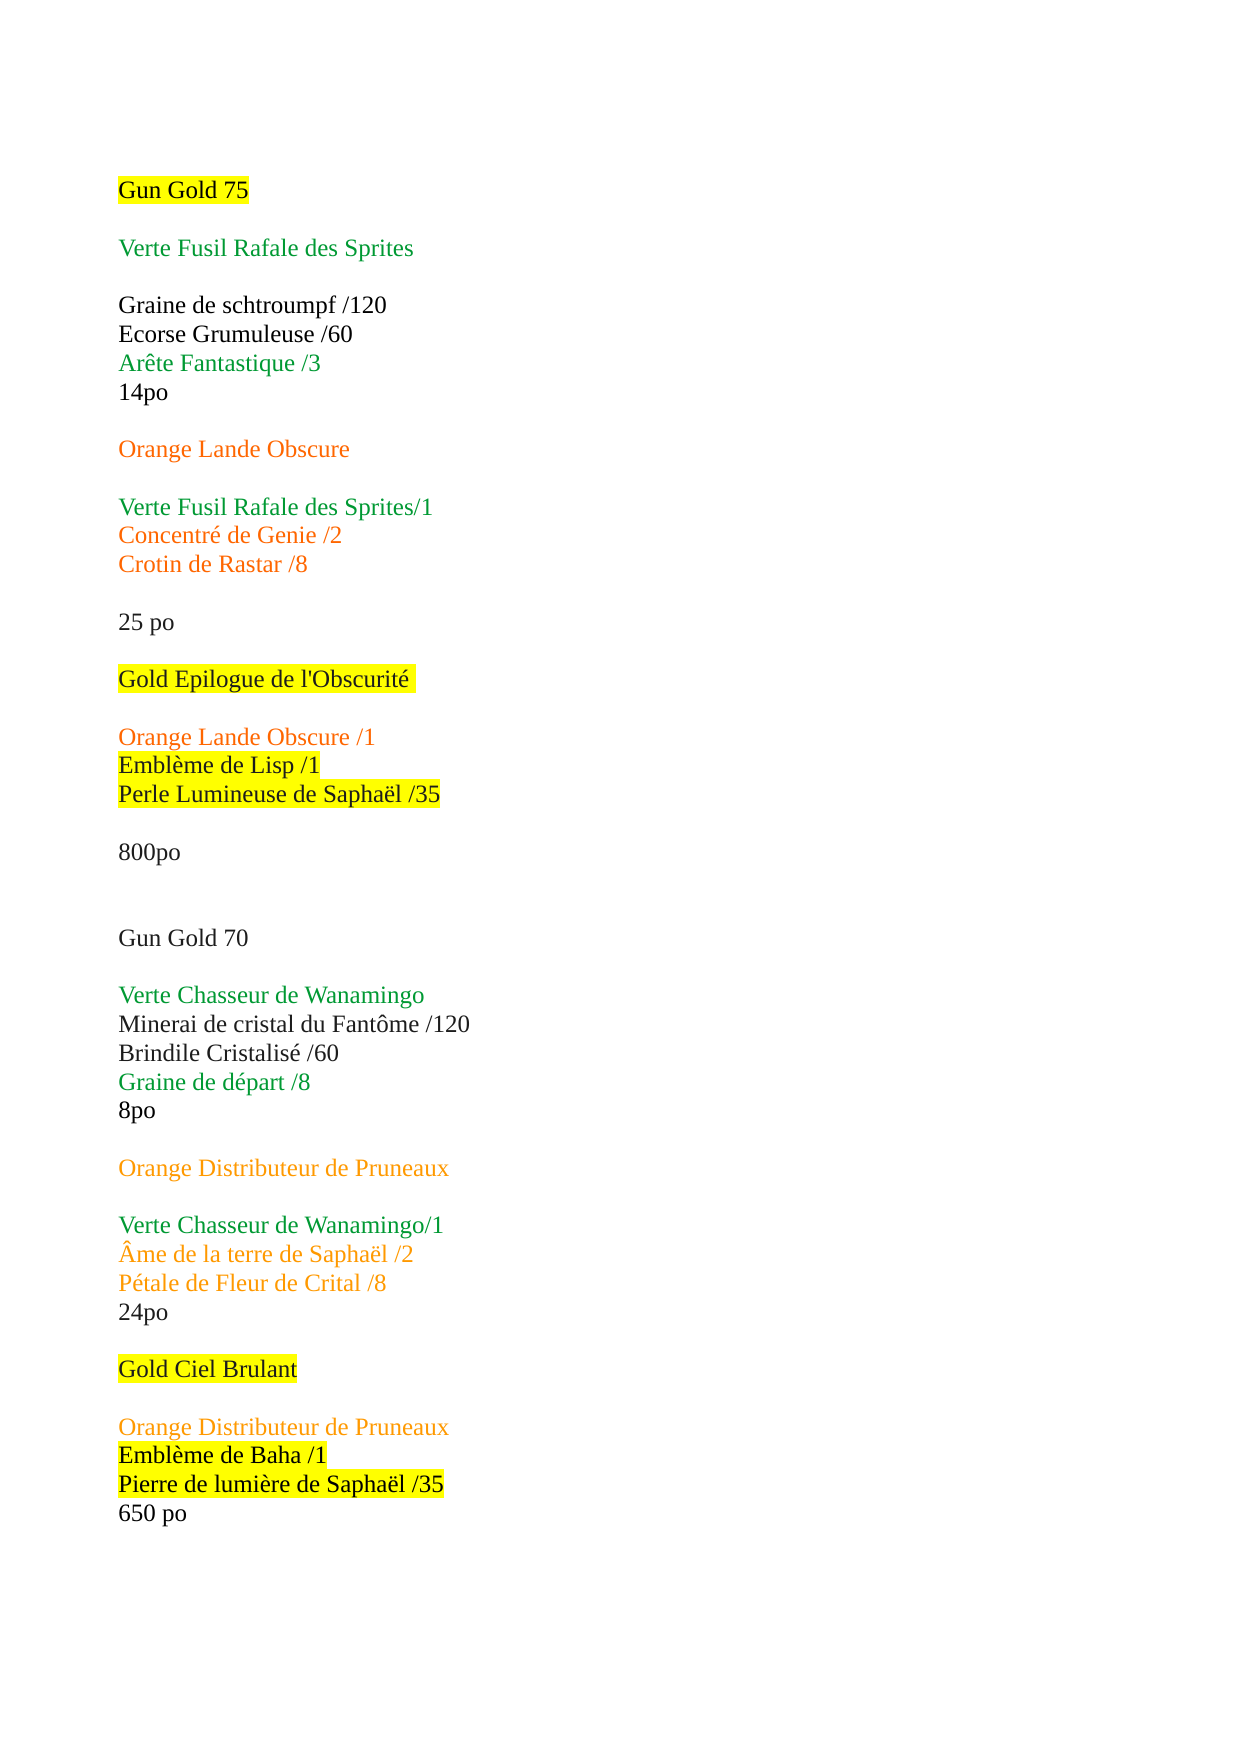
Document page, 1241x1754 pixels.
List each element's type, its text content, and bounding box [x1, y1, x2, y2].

text 650 po [118, 1498, 1122, 1527]
text Gun Gold 75 [118, 176, 1122, 204]
text 8po [118, 1096, 1122, 1124]
text Brindile Cristalisé /60 [118, 1038, 1122, 1067]
text Orange Distributeur de Pruneaux [118, 1153, 1122, 1182]
text Verte Fusil Rafale des Sprites [118, 233, 1122, 262]
text 24po [118, 1297, 1122, 1326]
text Pétale de Fleur de Crital /8 [118, 1268, 1122, 1297]
text Emblème de Baha /1 [118, 1441, 1122, 1469]
text Orange Distributeur de Pruneaux [118, 1412, 1122, 1441]
text Orange Lande Obscure /1 [118, 722, 1122, 751]
text Concentré de Genie /2 [118, 521, 1122, 549]
text Ecorse Grumuleuse /60 [118, 319, 1122, 348]
text Gun Gold 70 [118, 923, 1122, 952]
text Graine de schtroumpf /120 [118, 291, 1122, 319]
text Emblème de Lisp /1 [118, 751, 1122, 779]
text 25 po [118, 607, 1122, 636]
text Verte Fusil Rafale des Sprites/1 [118, 492, 1122, 521]
text Minerai de cristal du Fantôme /120 [118, 1009, 1122, 1038]
text Âme de la terre de Saphaël /2 [118, 1239, 1122, 1268]
text Arête Fantastique /3 [118, 348, 1122, 377]
text Verte Chasseur de Wanamingo [118, 981, 1122, 1009]
text Graine de départ /8 [118, 1067, 1122, 1096]
text Pierre de lumière de Saphaël /35 [118, 1469, 1122, 1498]
text Crotin de Rastar /8 [118, 549, 1122, 578]
text 14po [118, 377, 1122, 406]
text Gold Ciel Brulant [118, 1354, 1122, 1383]
text Perle Lumineuse de Saphaël /35 [118, 779, 1122, 808]
text Orange Lande Obscure [118, 434, 1122, 463]
text 800po [118, 837, 1122, 866]
text Gold Epilogue de l'Obscurité [118, 664, 1122, 693]
text Verte Chasseur de Wanamingo/1 [118, 1211, 1122, 1239]
